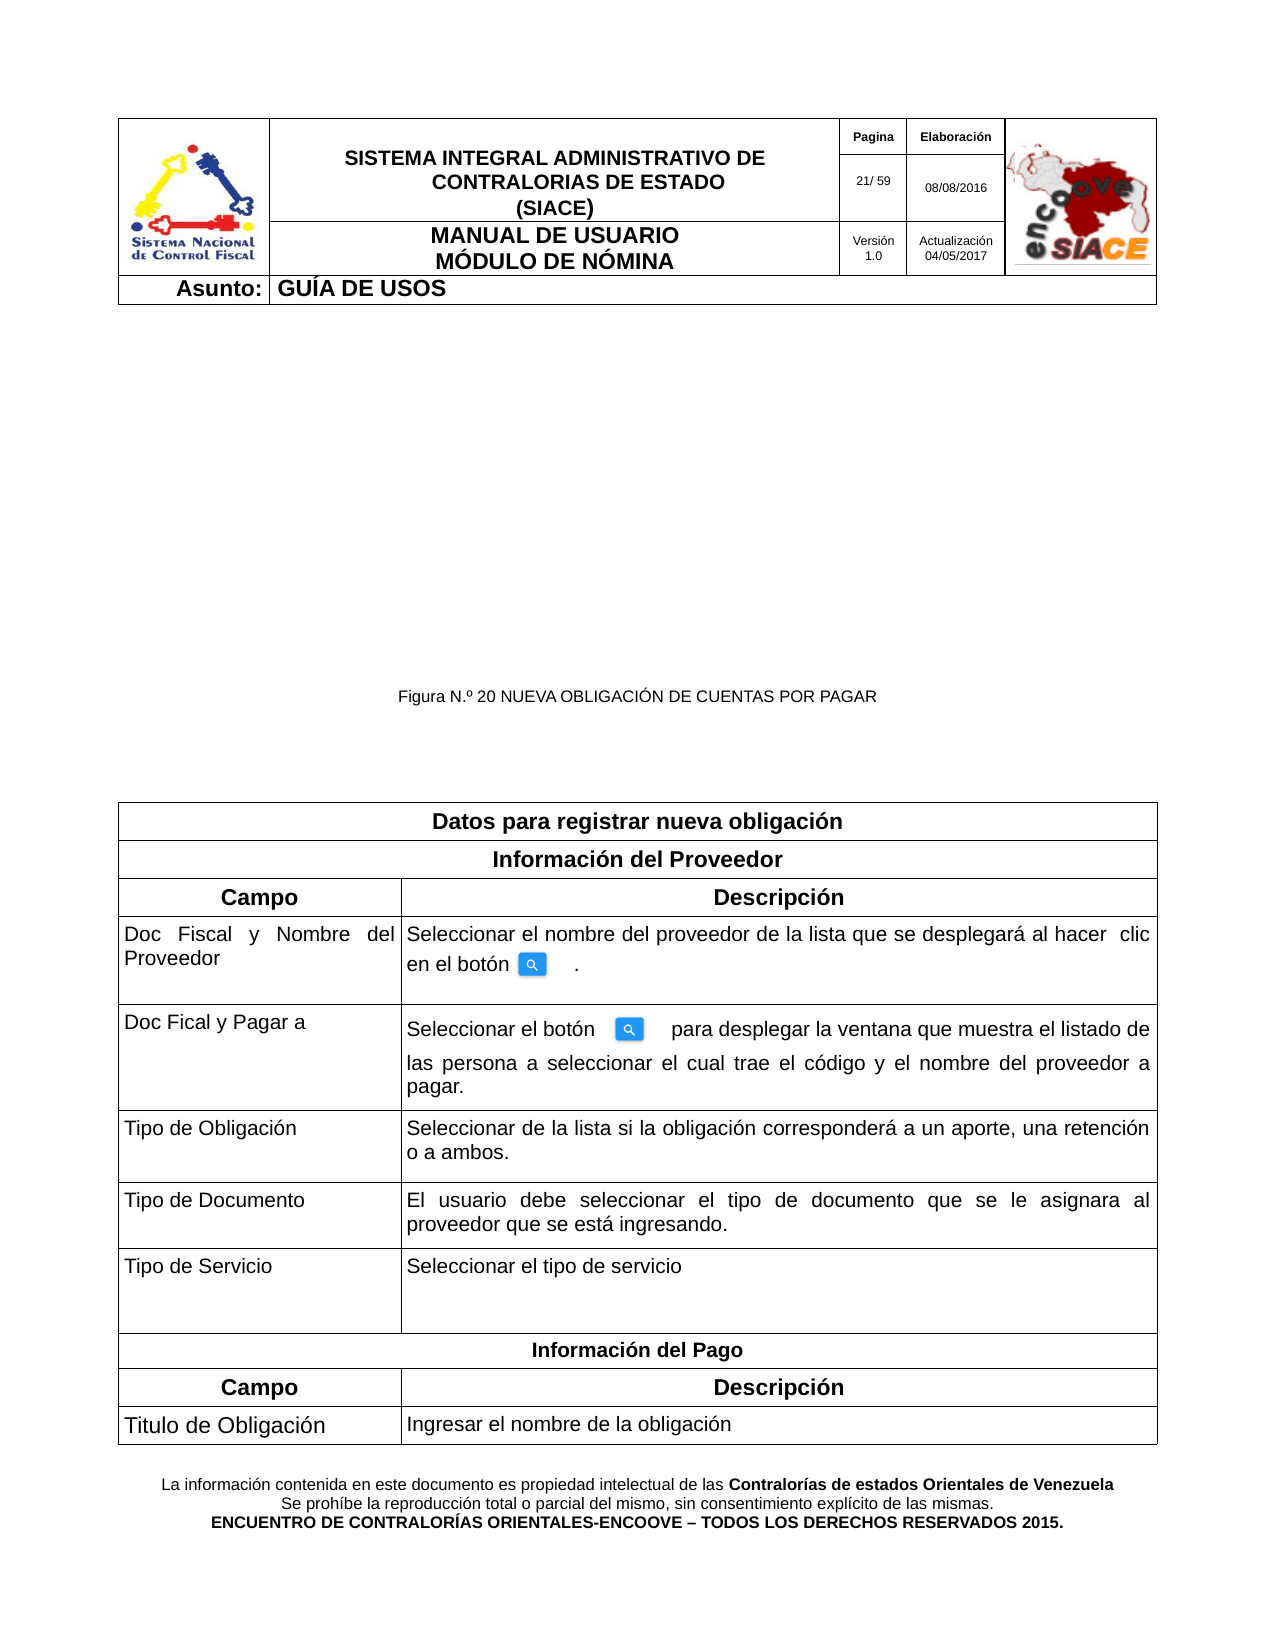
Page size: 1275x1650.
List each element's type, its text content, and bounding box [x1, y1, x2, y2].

table_cell El usuario debe seleccionar el tipo de documento que se le asignara al proveedor que se está ingresando. [402, 1183, 1157, 1248]
table_cell Tipo de Obligación [119, 1111, 401, 1182]
table_cell Titulo de Obligación [119, 1407, 401, 1444]
table_cell Descripción [402, 1369, 1157, 1406]
table_cell Información del Pago [119, 1334, 1157, 1368]
table_cell Información del Proveedor [119, 841, 1157, 878]
table_cell Tipo de Servicio [119, 1249, 401, 1332]
picture [509, 973, 521, 986]
picture [607, 1038, 618, 1051]
table_cell Campo [119, 879, 401, 916]
picture [121, 140, 267, 266]
table_cell Doc Fiscal y Nombre del Proveedor [119, 917, 401, 1004]
table_cell Seleccionar el nombre del proveedor de la lista que se desplegará al hacer clic en el botón . [402, 917, 1157, 1004]
table_cell Doc Fical y Pagar a [119, 1005, 401, 1110]
text Figura N.º 20 NUEVA OBLIGACIÓN DE CUENTAS POR PAGAR [118, 687, 1157, 706]
table_cell Ingresar el nombre de la obligación [402, 1407, 1157, 1444]
table_cell Seleccionar el tipo de servicio [402, 1249, 1157, 1332]
table_cell Seleccionar el botón para desplegar la ventana que muestra el listado de las persona a seleccionar el cual trae el código y el nombre del proveedor a pagar. [402, 1005, 1157, 1110]
picture [1006, 140, 1151, 266]
table_cell Seleccionar de la lista si la obligación corresponderá a un aporte, una retención o a ambos. [402, 1111, 1157, 1182]
table_header Datos para registrar nueva obligación [119, 803, 1157, 840]
table_cell Tipo de Documento [119, 1183, 401, 1248]
table_cell Campo [119, 1369, 401, 1406]
table_cell Descripción [402, 879, 1157, 916]
